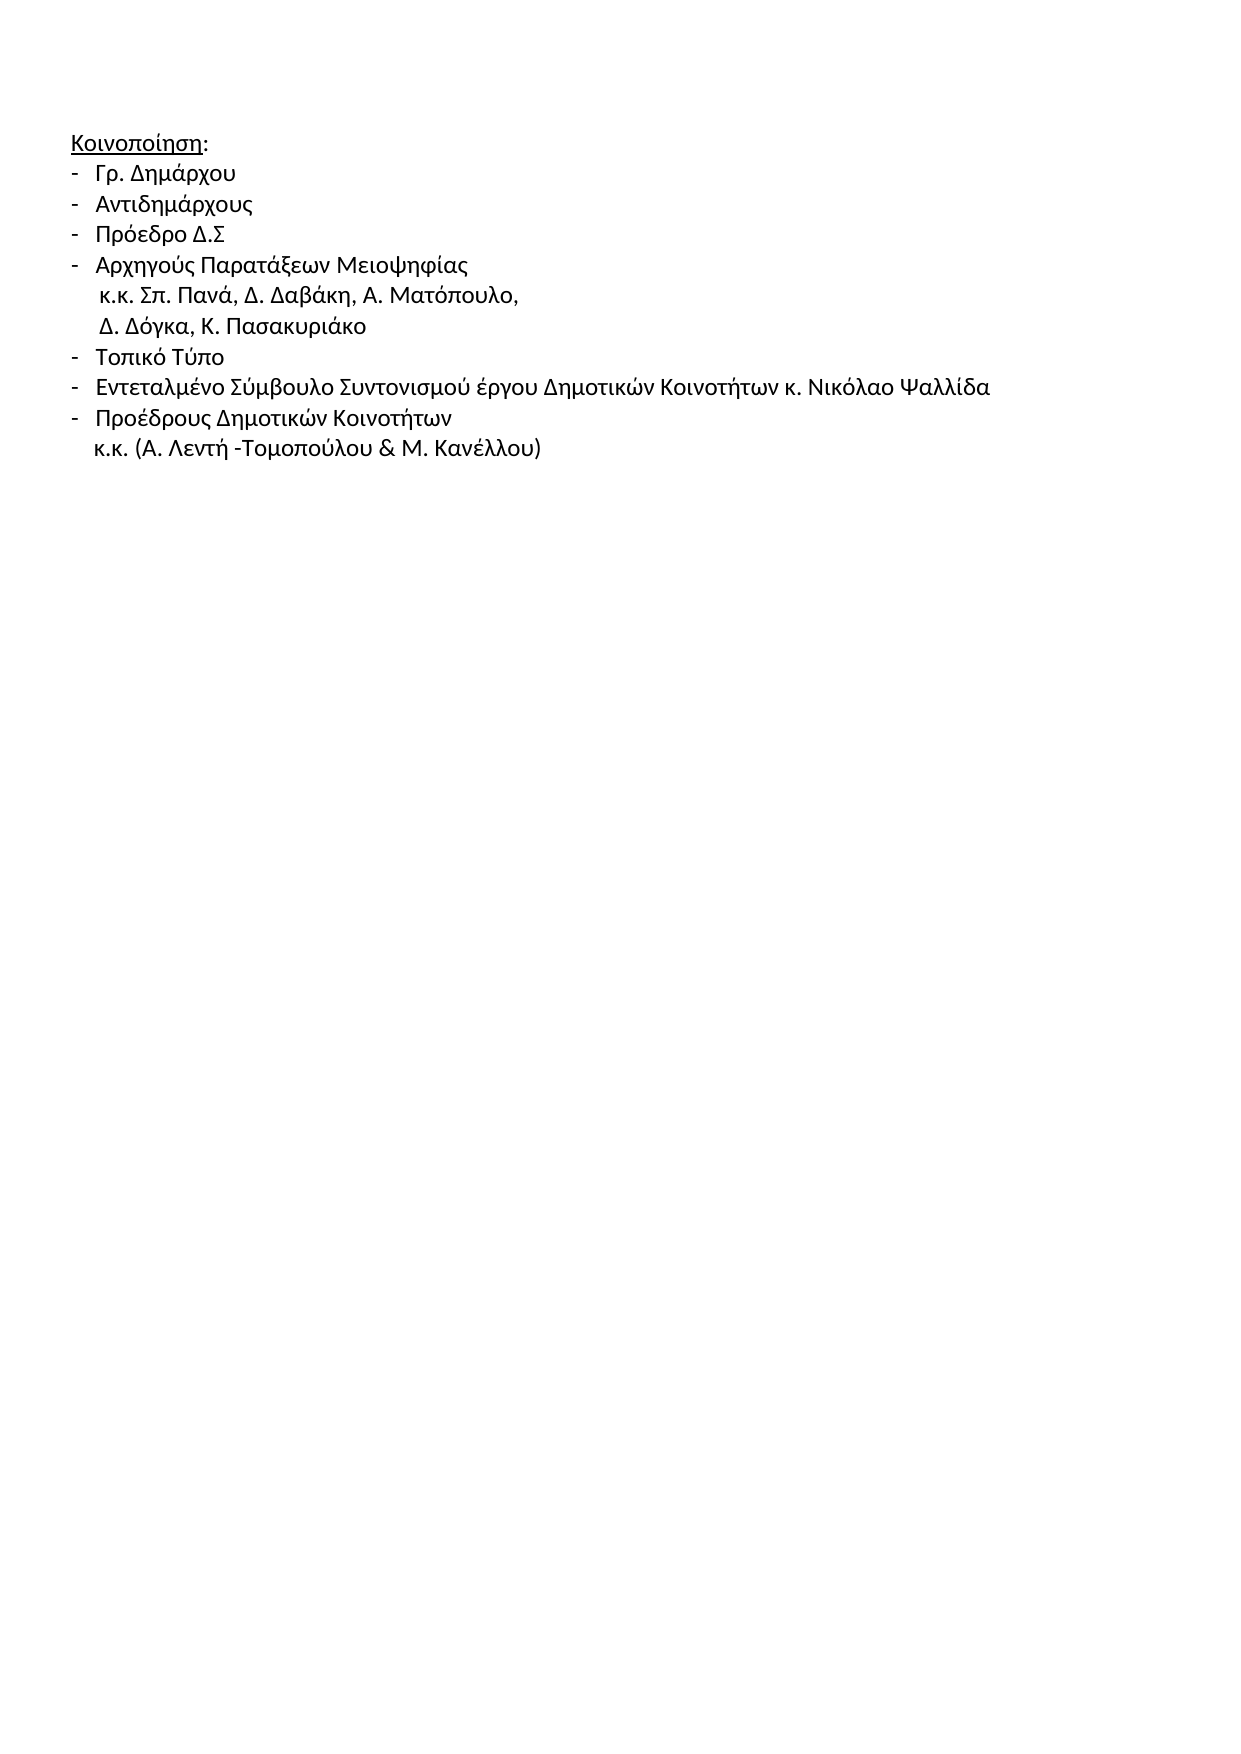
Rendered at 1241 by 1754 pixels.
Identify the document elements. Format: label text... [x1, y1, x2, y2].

text - Αντιδημάρχους [71, 188, 1169, 218]
text - Αρχηγούς Παρατάξεων Μειοψηφίας [71, 249, 1169, 279]
text Κοινοποίηση: [71, 127, 1169, 157]
text - Τοπικό Τύπο [71, 341, 1169, 371]
text κ.κ. (Α. Λεντή -Τομοπούλου & Μ. Κανέλλου) [71, 432, 1169, 463]
text - Προέδρους Δημοτικών Κοινοτήτων [71, 402, 1169, 432]
text Δ. Δόγκα, Κ. Πασακυριάκο [71, 310, 1169, 341]
text - Εντεταλμένο Σύμβουλο Συντονισμού έργου Δημοτικών Κοινοτήτων κ. Νικόλαο Ψαλλίδα [71, 371, 1169, 402]
text - Γρ. Δημάρχου [71, 157, 1169, 188]
text κ.κ. Σπ. Πανά, Δ. Δαβάκη, Α. Ματόπουλο, [71, 279, 1169, 310]
text - Πρόεδρο Δ.Σ [71, 218, 1169, 249]
